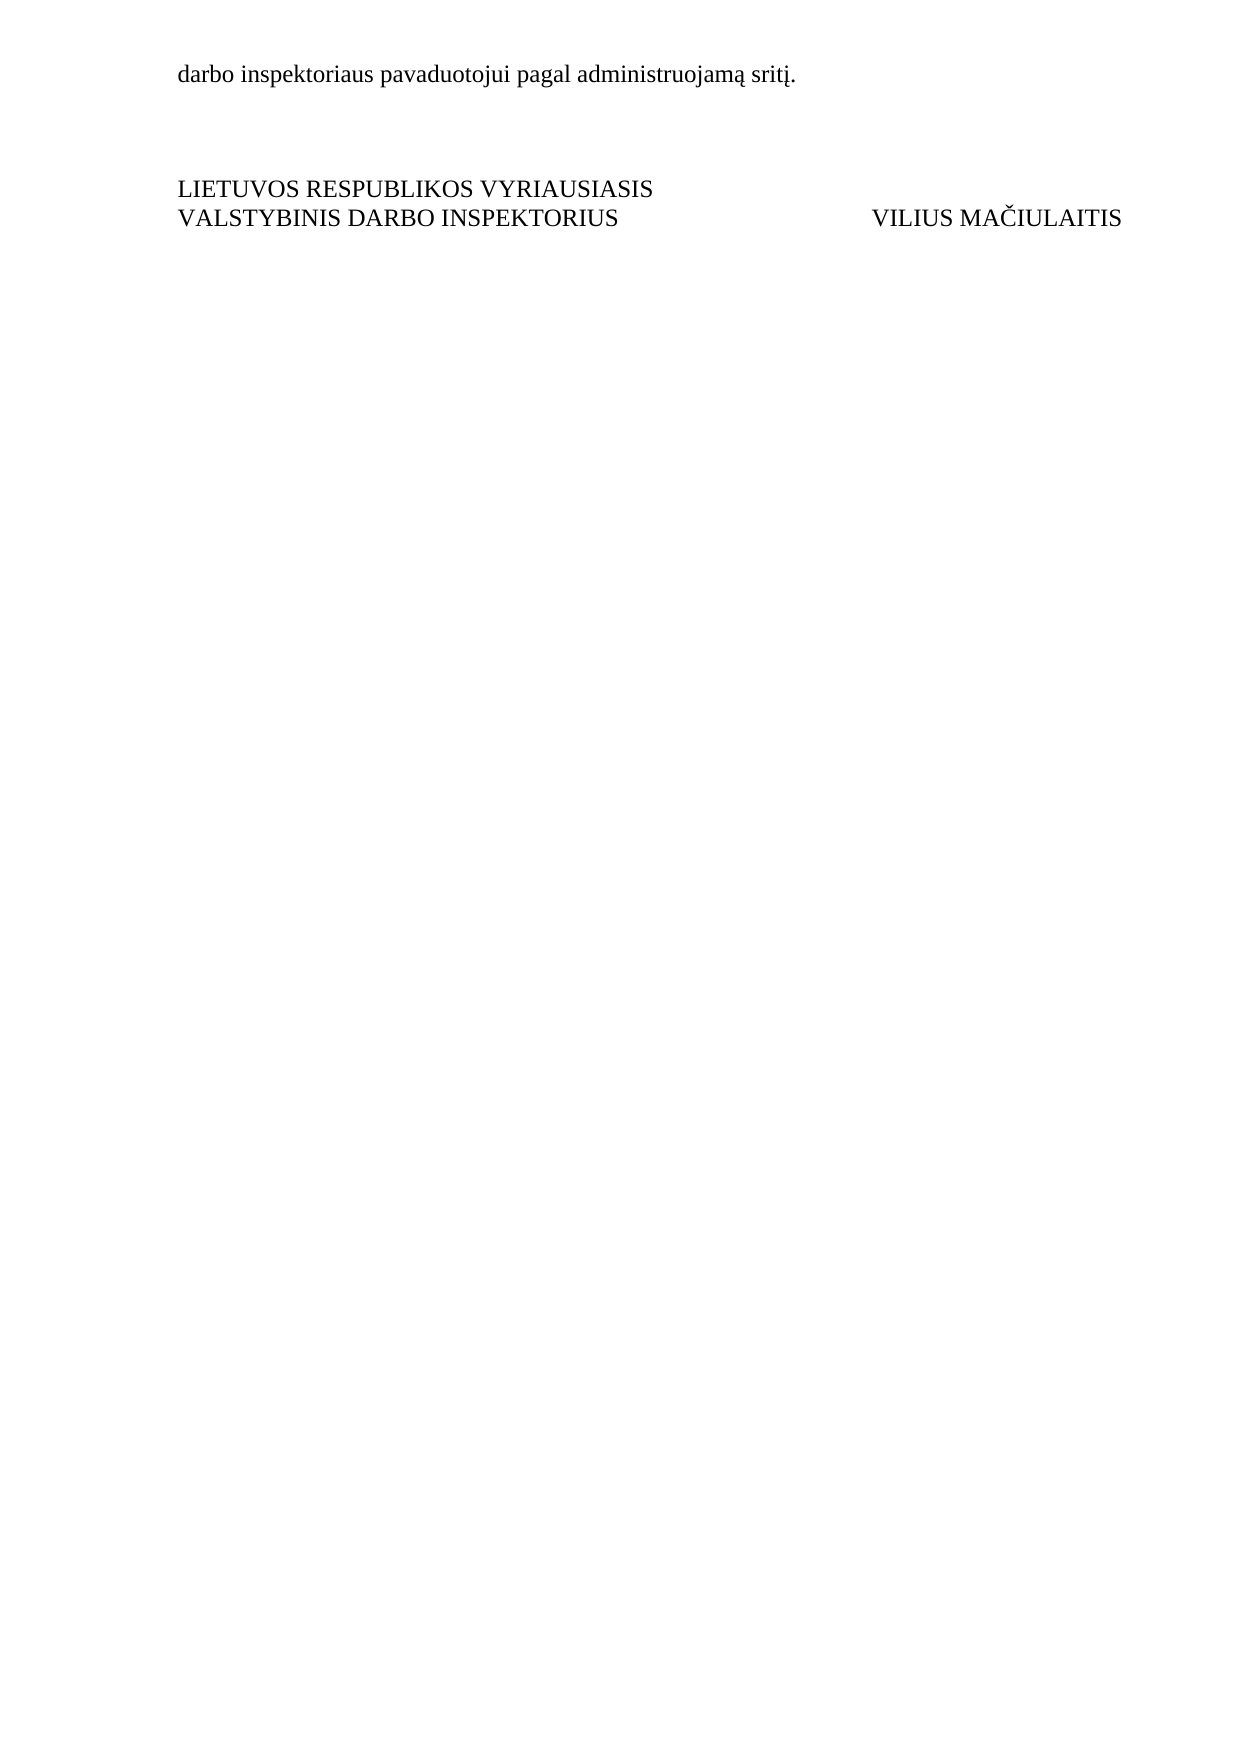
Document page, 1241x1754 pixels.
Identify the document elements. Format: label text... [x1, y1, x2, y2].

text Lietuvos Respublikos vyriausiasis [177, 174, 1181, 203]
text valstybinis darbo inspektorius Vilius Mačiulaitis [177, 203, 1181, 232]
text darbo inspektoriaus pavaduotojui pagal administruojamą sritį. [177, 59, 1181, 88]
